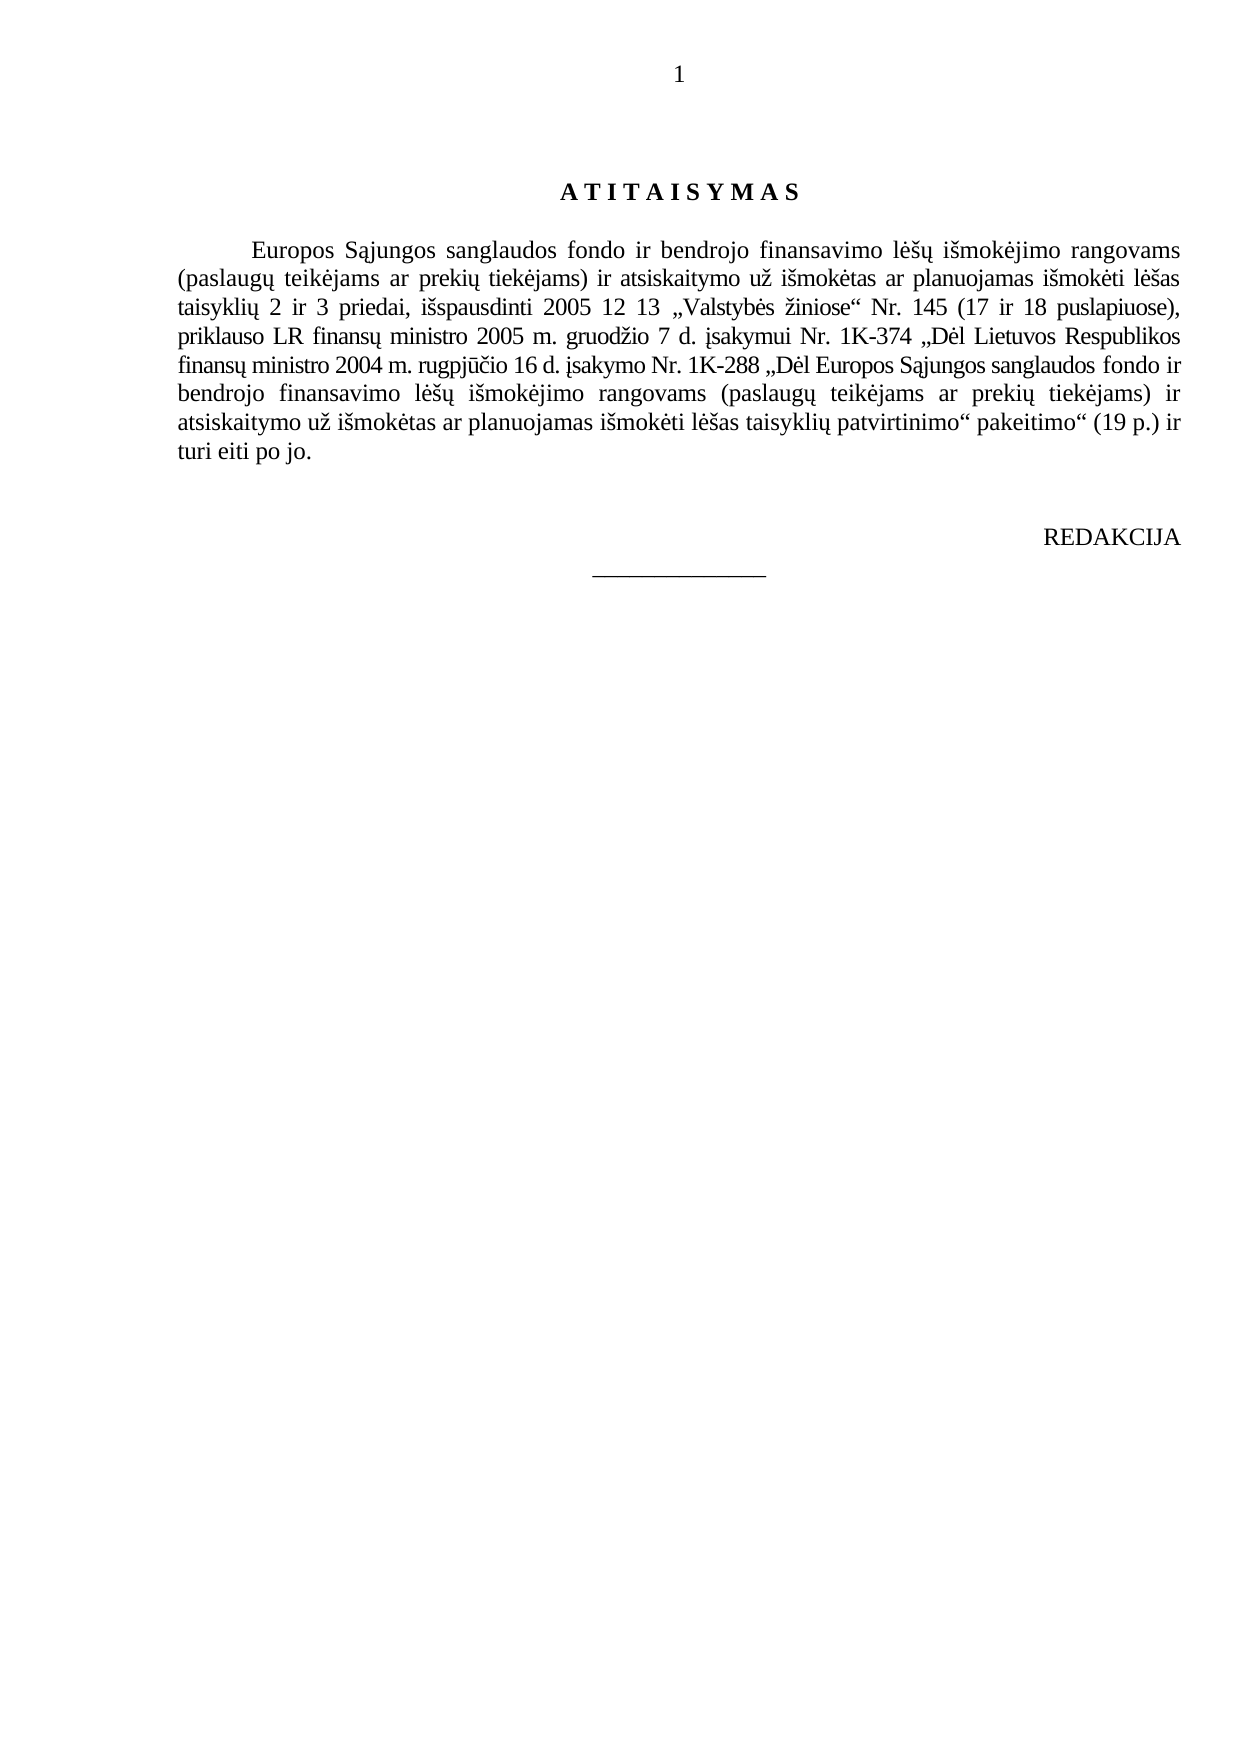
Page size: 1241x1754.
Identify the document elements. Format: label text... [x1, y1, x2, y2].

text ATITAISYMAS [177, 177, 1181, 206]
text REDAKCIJA [177, 522, 1181, 551]
text ______________ [177, 551, 1181, 580]
text Europos Sąjungos sanglaudos fondo ir bendrojo finansavimo lėšų išmokėjimo rangovams (paslaugų teikėjams ar prekių tiekėjams) ir atsiskaitymo už išmokėtas ar planuojamas išmokėti lėšas taisyklių 2 ir 3 priedai, išspausdinti 2005 12 13 „Valstybės žiniose“ Nr. 145 (17 ir 18 puslapiuose), priklauso LR finansų ministro 2005 m. gruodžio 7 d. įsakymui Nr. 1K-374 „Dėl Lietuvos Respublikos finansų ministro 2004 m. rugpjūčio 16 d. įsakymo Nr. 1K-288 „Dėl Europos Sąjungos sanglaudos fondo ir bendrojo finansavimo lėšų išmokėjimo rangovams (paslaugų teikėjams ar prekių tiekėjams) ir atsiskaitymo už išmokėtas ar planuojamas išmokėti lėšas taisyklių patvirtinimo“ pakeitimo“ (19 p.) ir turi eiti po jo. [177, 235, 1181, 465]
